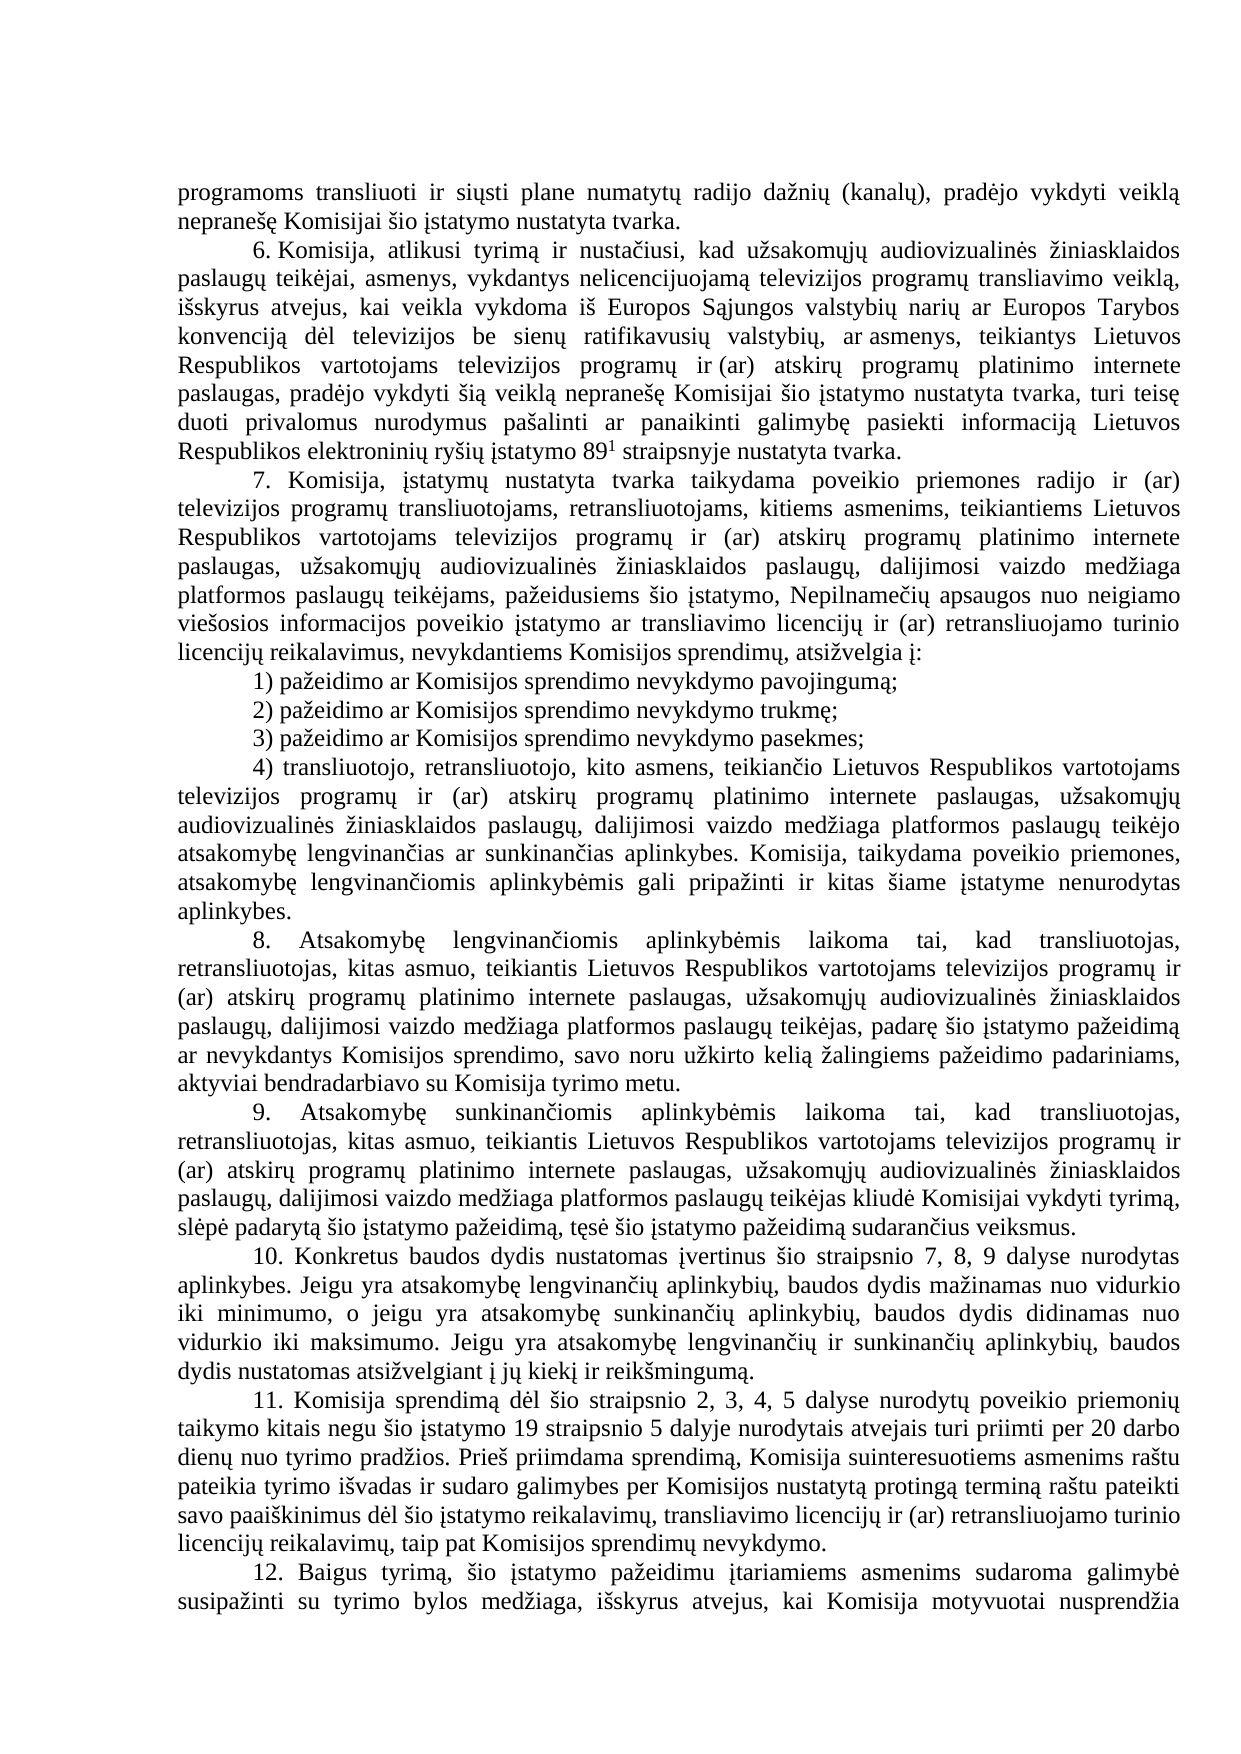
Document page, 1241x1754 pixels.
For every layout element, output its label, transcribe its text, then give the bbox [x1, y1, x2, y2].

text 9. Atsakomybę sunkinančiomis aplinkybėmis laikoma tai, kad transliuotojas, retransliuotojas, kitas asmuo, teikiantis Lietuvos Respublikos vartotojams televizijos programų ir (ar) atskirų programų platinimo internete paslaugas, užsakomųjų audiovizualinės žiniasklaidos paslaugų, dalijimosi vaizdo medžiaga platformos paslaugų teikėjas kliudė Komisijai vykdyti tyrimą, slėpė padarytą šio įstatymo pažeidimą, tęsė šio įstatymo pažeidimą sudarančius veiksmus. [177, 1097, 1181, 1241]
text 12. Baigus tyrimą, šio įstatymo pažeidimu įtariamiems asmenims sudaroma galimybė susipažinti su tyrimo bylos medžiaga, išskyrus atvejus, kai Komisija motyvuotai nusprendžia [177, 1557, 1181, 1615]
text programoms transliuoti ir siųsti plane numatytų radijo dažnių (kanalų), pradėjo vykdyti veiklą nepranešę Komisijai šio įstatymo nustatyta tvarka. [177, 177, 1181, 235]
text 3) pažeidimo ar Komisijos sprendimo nevykdymo pasekmes; [177, 723, 1181, 752]
text 10. Konkretus baudos dydis nustatomas įvertinus šio straipsnio 7, 8, 9 dalyse nurodytas aplinkybes. Jeigu yra atsakomybę lengvinančių aplinkybių, baudos dydis mažinamas nuo vidurkio iki minimumo, o jeigu yra atsakomybę sunkinančių aplinkybių, baudos dydis didinamas nuo vidurkio iki maksimumo. Jeigu yra atsakomybę lengvinančių ir sunkinančių aplinkybių, baudos dydis nustatomas atsižvelgiant į jų kiekį ir reikšmingumą. [177, 1241, 1181, 1385]
text 11. Komisija sprendimą dėl šio straipsnio 2, 3, 4, 5 dalyse nurodytų poveikio priemonių taikymo kitais negu šio įstatymo 19 straipsnio 5 dalyje nurodytais atvejais turi priimti per 20 darbo dienų nuo tyrimo pradžios. Prieš priimdama sprendimą, Komisija suinteresuotiems asmenims raštu pateikia tyrimo išvadas ir sudaro galimybes per Komisijos nustatytą protingą terminą raštu pateikti savo paaiškinimus dėl šio įstatymo reikalavimų, transliavimo licencijų ir (ar) retransliuojamo turinio licencijų reikalavimų, taip pat Komisijos sprendimų nevykdymo. [177, 1385, 1181, 1557]
text 8. Atsakomybę lengvinančiomis aplinkybėmis laikoma tai, kad transliuotojas, retransliuotojas, kitas asmuo, teikiantis Lietuvos Respublikos vartotojams televizijos programų ir (ar) atskirų programų platinimo internete paslaugas, užsakomųjų audiovizualinės žiniasklaidos paslaugų, dalijimosi vaizdo medžiaga platformos paslaugų teikėjas, padarę šio įstatymo pažeidimą ar nevykdantys Komisijos sprendimo, savo noru užkirto kelią žalingiems pažeidimo padariniams, aktyviai bendradarbiavo su Komisija tyrimo metu. [177, 925, 1181, 1097]
text 4) transliuotojo, retransliuotojo, kito asmens, teikiančio Lietuvos Respublikos vartotojams televizijos programų ir (ar) atskirų programų platinimo internete paslaugas, užsakomųjų audiovizualinės žiniasklaidos paslaugų, dalijimosi vaizdo medžiaga platformos paslaugų teikėjo atsakomybę lengvinančias ar sunkinančias aplinkybes. Komisija, taikydama poveikio priemones, atsakomybę lengvinančiomis aplinkybėmis gali pripažinti ir kitas šiame įstatyme nenurodytas aplinkybes. [177, 752, 1181, 925]
text 6. Komisija, atlikusi tyrimą ir nustačiusi, kad užsakomųjų audiovizualinės žiniasklaidos paslaugų teikėjai, asmenys, vykdantys nelicencijuojamą televizijos programų transliavimo veiklą, išskyrus atvejus, kai veikla vykdoma iš Europos Sąjungos valstybių narių ar Europos Tarybos konvenciją dėl televizijos be sienų ratifikavusių valstybių, ar asmenys, teikiantys Lietuvos Respublikos vartotojams televizijos programų ir (ar) atskirų programų platinimo internete paslaugas, pradėjo vykdyti šią veiklą nepranešę Komisijai šio įstatymo nustatyta tvarka, turi teisę duoti privalomus nurodymus pašalinti ar panaikinti galimybę pasiekti informaciją Lietuvos Respublikos elektroninių ryšių įstatymo 891 straipsnyje nustatyta tvarka. [177, 235, 1181, 465]
text 1) pažeidimo ar Komisijos sprendimo nevykdymo pavojingumą; [177, 666, 1181, 695]
text 7. Komisija, įstatymų nustatyta tvarka taikydama poveikio priemones radijo ir (ar) televizijos programų transliuotojams, retransliuotojams, kitiems asmenims, teikiantiems Lietuvos Respublikos vartotojams televizijos programų ir (ar) atskirų programų platinimo internete paslaugas, užsakomųjų audiovizualinės žiniasklaidos paslaugų, dalijimosi vaizdo medžiaga platformos paslaugų teikėjams, pažeidusiems šio įstatymo, Nepilnamečių apsaugos nuo neigiamo viešosios informacijos poveikio įstatymo ar transliavimo licencijų ir (ar) retransliuojamo turinio licencijų reikalavimus, nevykdantiems Komisijos sprendimų, atsižvelgia į: [177, 465, 1181, 666]
text 2) pažeidimo ar Komisijos sprendimo nevykdymo trukmę; [177, 695, 1181, 723]
